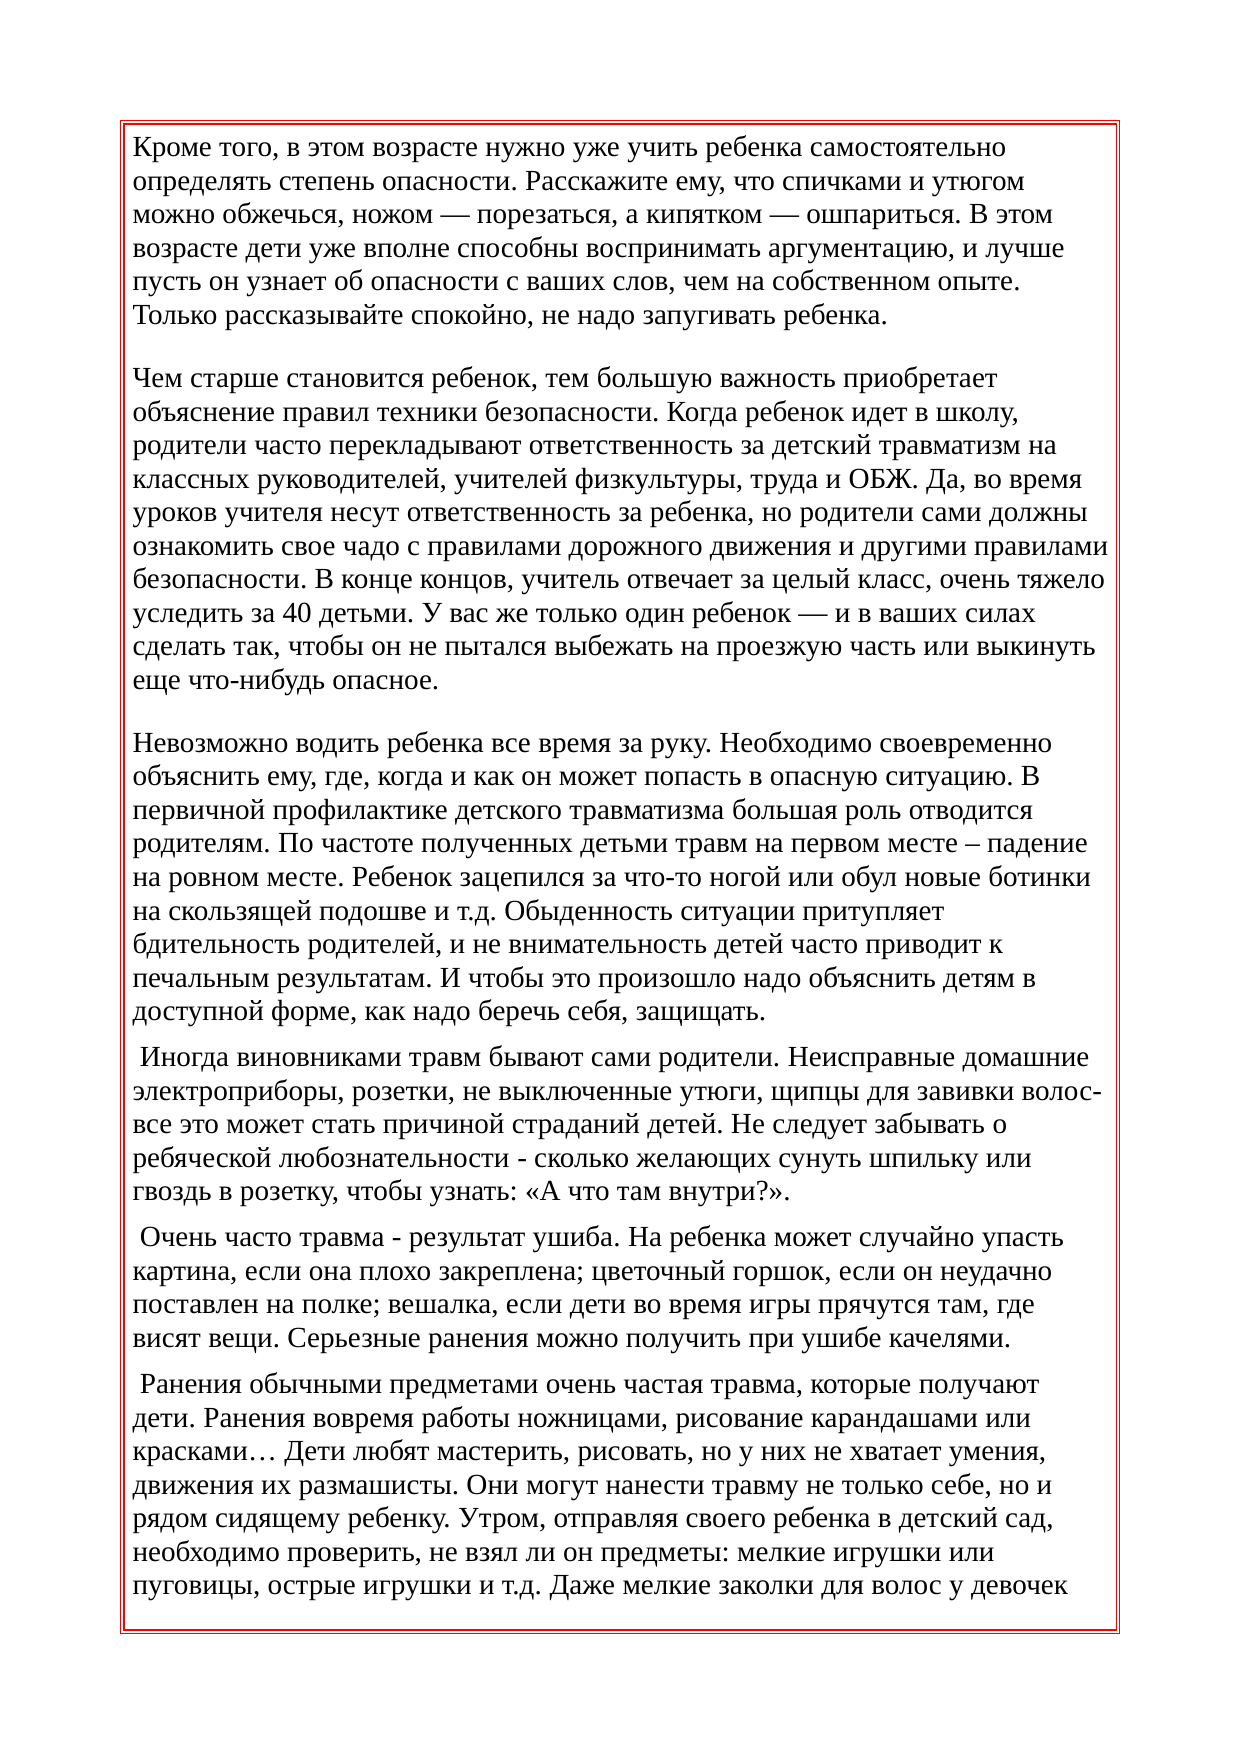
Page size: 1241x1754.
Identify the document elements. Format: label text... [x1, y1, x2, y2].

table_header Кроме того, в этом возрасте нужно уже учить ребенка самостоятельно определять степень опасности. Расскажите ему, что спичками и утюгом можно обжечься, ножом — порезаться, а кипятком — ошпариться. В этом возрасте дети уже вполне способны воспринимать аргументацию, и лучше пусть он узнает об опасности с ваших слов, чем на собственном опыте. Только рассказывайте спокойно, не надо запугивать ребенка. Чем старше становится ребенок, тем большую важность приобретает объяснение правил техники безопасности. Когда ребенок идет в школу, родители часто перекладывают ответственность за детский травматизм на классных руководителей, учителей физкультуры, труда и ОБЖ. Да, во время уроков учителя несут ответственность за ребенка, но родители сами должны ознакомить свое чадо с правилами дорожного движения и другими правилами безопасности. В конце концов, учитель отвечает за целый класс, очень тяжело уследить за 40 детьми. У вас же только один ребенок — и в ваших силах сделать так, чтобы он не пытался выбежать на проезжую часть или выкинуть еще что-нибудь опасное. Невозможно водить ребенка все время за руку. Необходимо своевременно объяснить ему, где, когда и как он может попасть в опасную ситуацию. В первичной профилактике детского травматизма большая роль отводится родителям. По частоте полученных детьми травм на первом месте – падение на ровном месте. Ребенок зацепился за что-то ногой или обул новые ботинки на скользящей подошве и т.д. Обыденность ситуации притупляет бдительность родителей, и не внимательность детей часто приводит к печальным результатам. И чтобы это произошло надо объяснить детям в доступной форме, как надо беречь себя, защищать. Иногда виновниками травм бывают сами родители. Неисправные домашние электроприборы, розетки, не выключенные утюги, щипцы для завивки волос-все это может стать причиной страданий детей. Не следует забывать о ребяческой любознательности - сколько желающих сунуть шпильку или гвоздь в розетку, чтобы узнать: «А что там внутри?». Очень часто травма - результат ушиба. На ребенка может случайно упасть картина, если она плохо закреплена; цветочный горшок, если он неудачно поставлен на полке; вешалка, если дети во время игры прячутся там, где висят вещи. Серьезные ранения можно получить при ушибе качелями. Ранения обычными предметами очень частая травма, которые получают дети. Ранения вовремя работы ножницами, рисование карандашами или красками… Дети любят мастерить, рисовать, но у них не хватает умения, движения их размашисты. Они могут нанести травму не только себе, но и рядом сидящему ребенку. Утром, отправляя своего ребенка в детский сад, необходимо проверить, не взял ли он предметы: мелкие игрушки или пуговицы, острые игрушки и т.д. Даже мелкие заколки для волос у девочек [129, 126, 1112, 1604]
